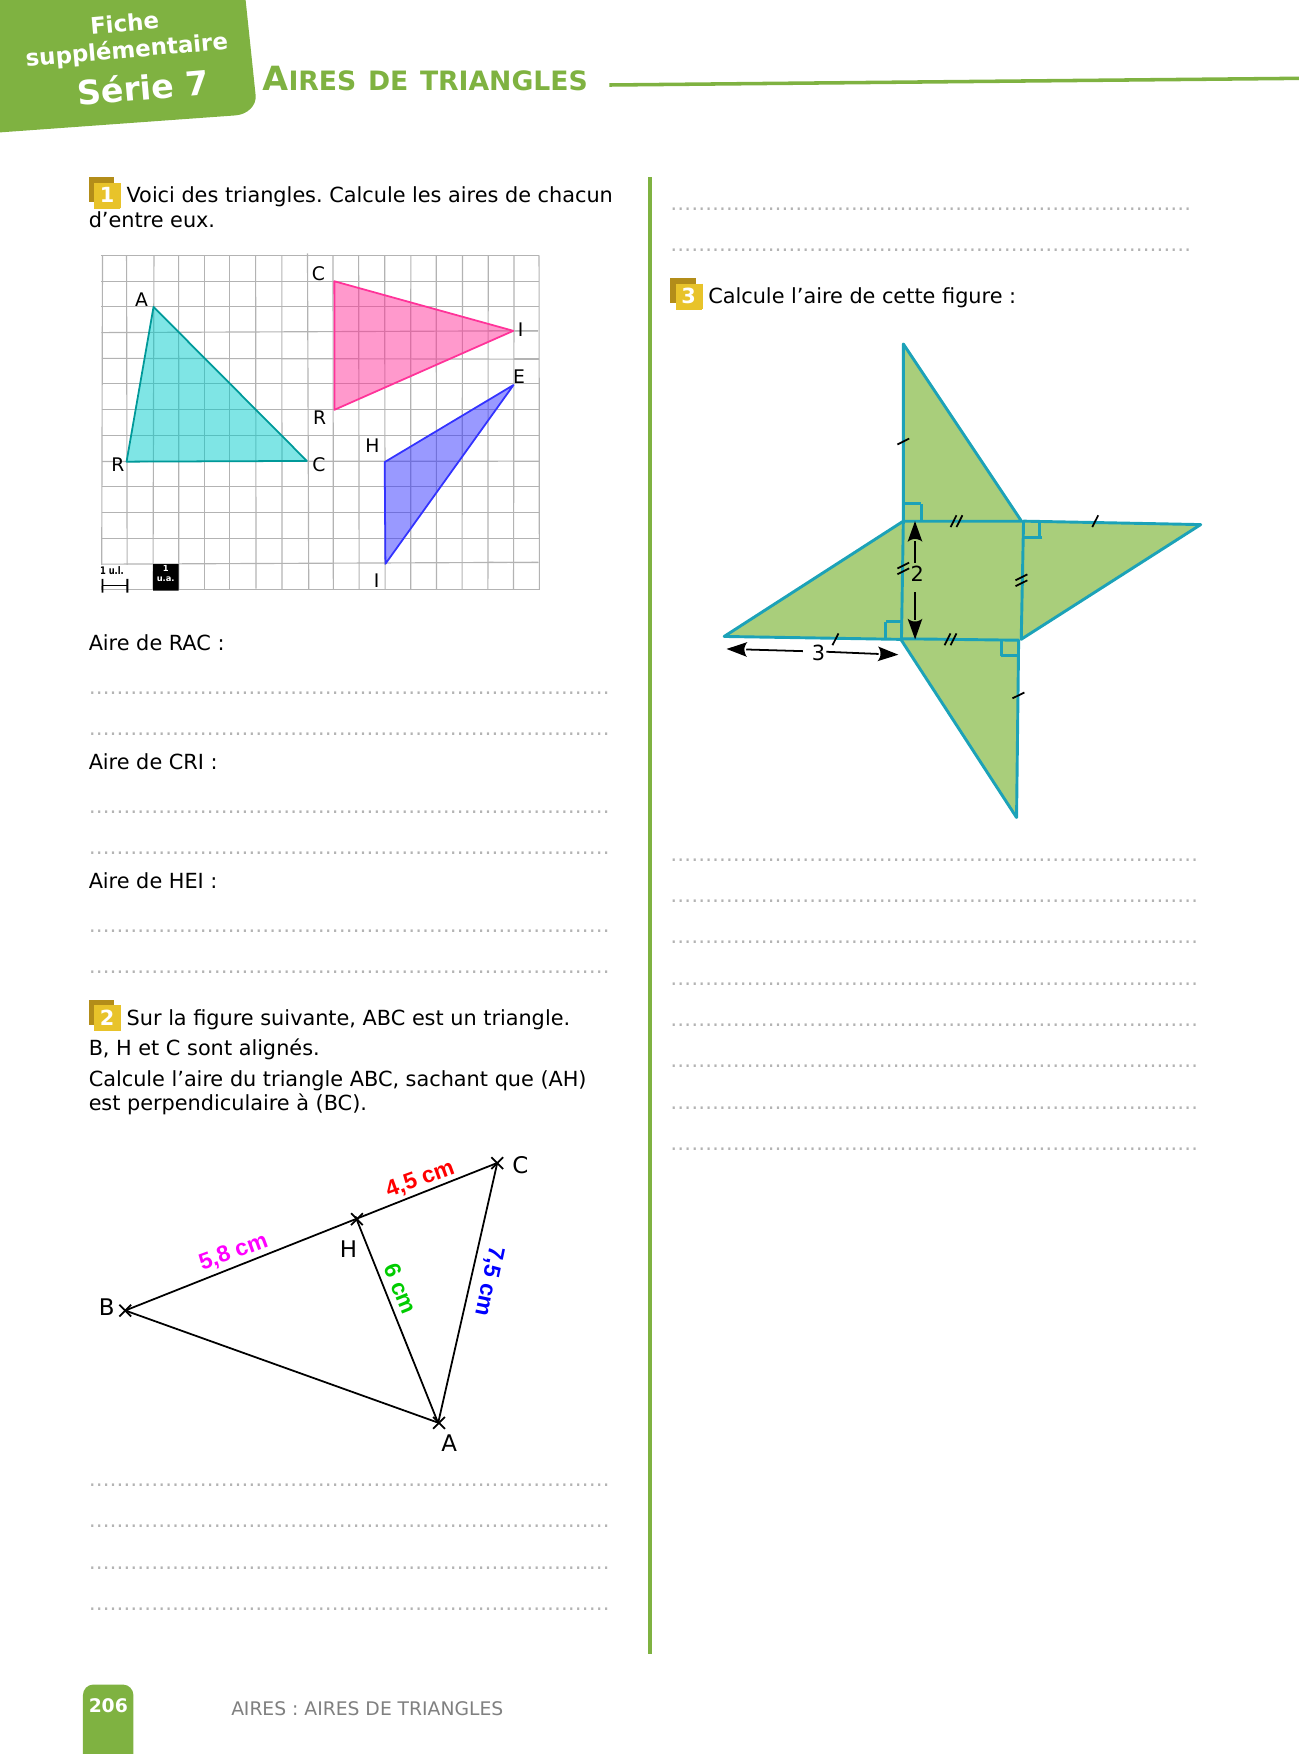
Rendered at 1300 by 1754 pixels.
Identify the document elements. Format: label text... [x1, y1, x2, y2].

text …………………………………………………………………. [670, 1118, 1211, 1159]
text …………………………………………………………………. [670, 993, 1211, 1035]
text ………………………………………………………………… [88, 1577, 629, 1619]
text …………………………………………………………………. [670, 911, 1211, 952]
text ………………………………………………………………… [88, 661, 629, 703]
subtitle Sur la figure suivante, ABC est un triangle. [88, 999, 629, 1031]
subtitle Aire de RAC : [88, 631, 623, 655]
text …………………………………………………………………. [670, 869, 1211, 911]
text …………………………………………………………………. [670, 828, 1211, 869]
text ………………………………………………………………… [670, 218, 1211, 260]
text ………………………………………………………………… [88, 899, 629, 940]
text ………………………………………………………………… [88, 1453, 629, 1495]
subtitle Voici des triangles. Calcule les aires de chacun d’entre eux. [88, 177, 629, 232]
subtitle Calcule l’aire de cette figure : [696, 278, 1211, 309]
subtitle Aire de CRI : [88, 750, 623, 774]
text ………………………………………………………………… [670, 177, 1211, 218]
text …………………………………………………………………. [670, 1076, 1211, 1118]
text ………………………………………………………………… [88, 822, 629, 863]
subtitle Aire de HEI : [88, 869, 623, 893]
text ………………………………………………………………… [88, 940, 629, 982]
text …………………………………………………………………. [670, 952, 1211, 993]
text ………………………………………………………………… [88, 1536, 629, 1577]
text ………………………………………………………………… [88, 1495, 629, 1536]
text ………………………………………………………………… [88, 703, 629, 744]
subtitle B, H et C sont alignés. [88, 1036, 623, 1061]
subtitle Calcule l’aire du triangle ABC, sachant que (AH) est perpendiculaire à (BC). [88, 1067, 623, 1115]
text …………………………………………………………………. [670, 1035, 1211, 1076]
text ………………………………………………………………… [88, 780, 629, 822]
